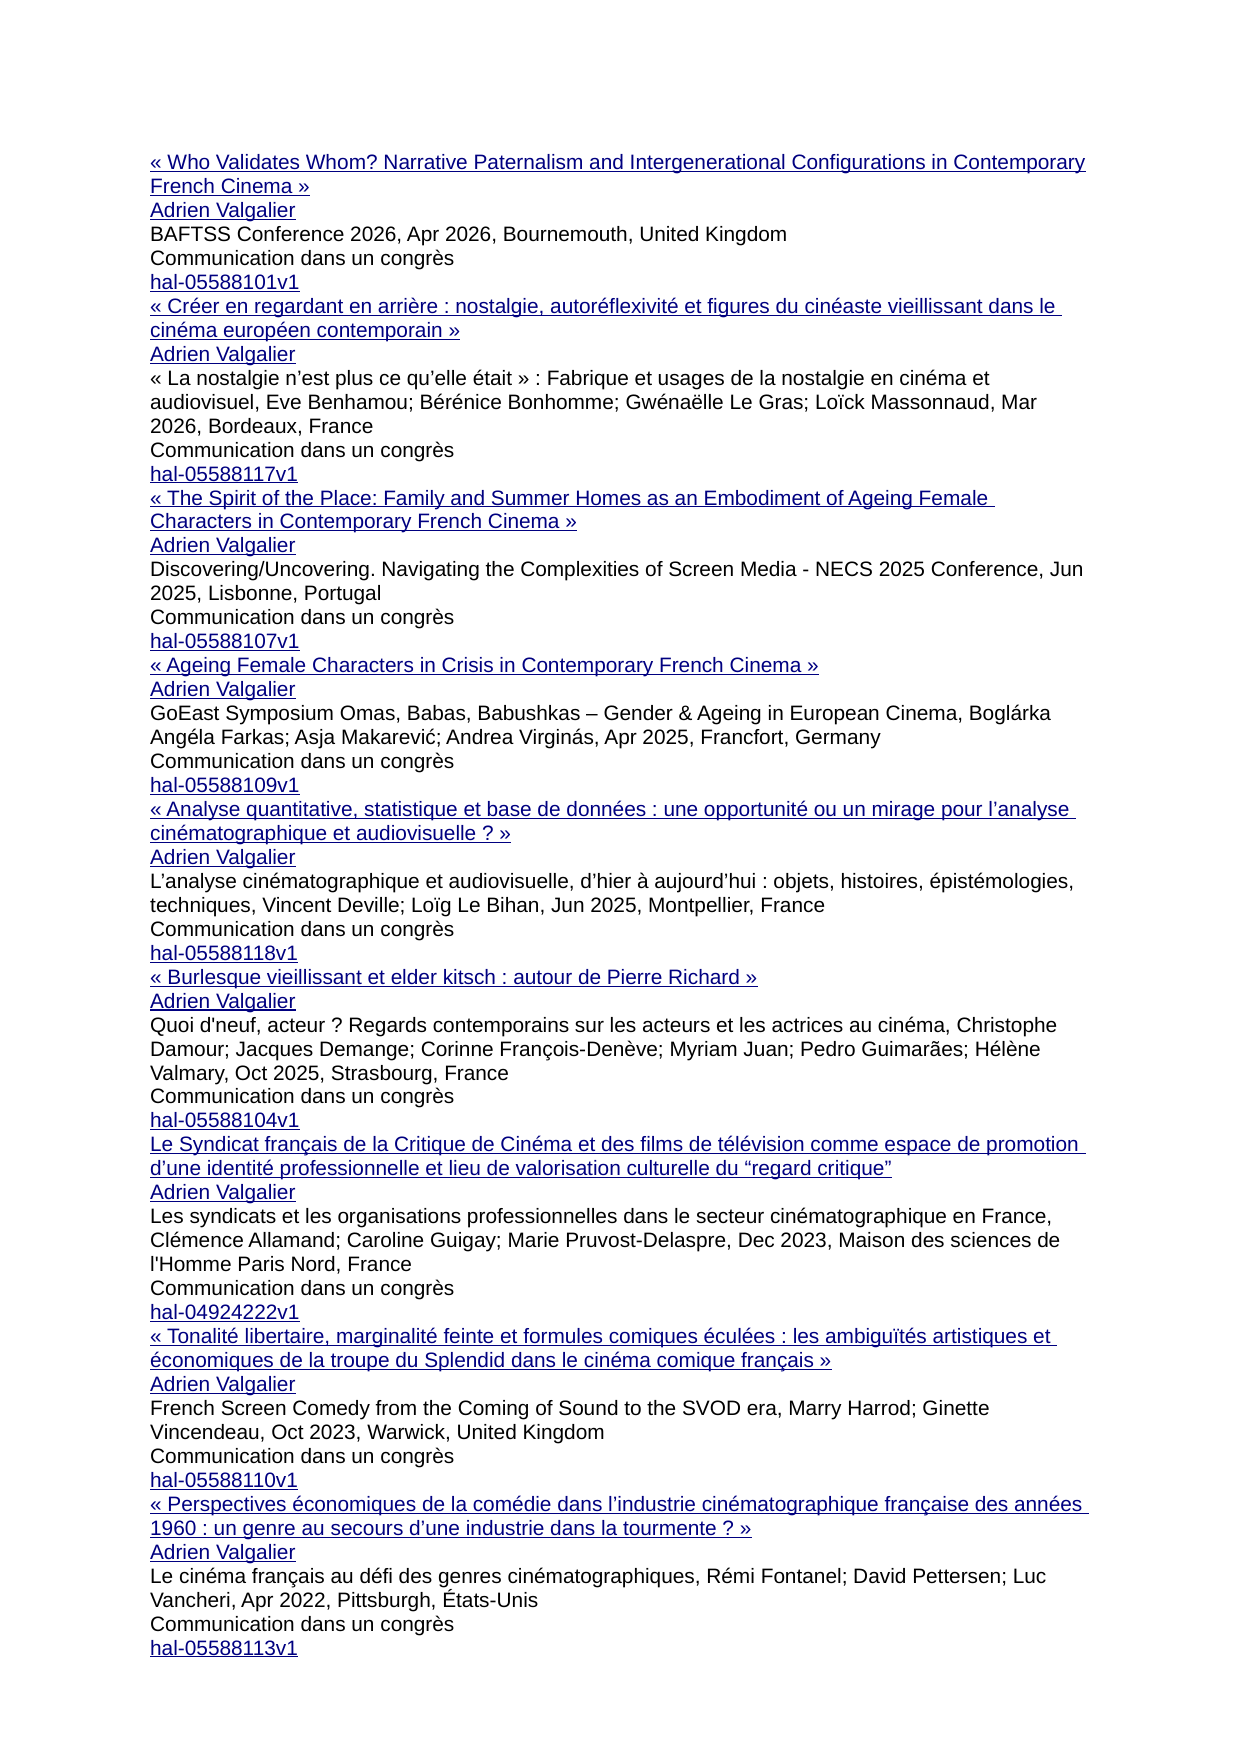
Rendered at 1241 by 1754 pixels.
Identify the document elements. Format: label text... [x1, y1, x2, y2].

table_cell « Créer en regardant en arrière : nostalgie, autoréflexivité et figures du cinéaste vieillissant dans le cinéma européen contemporain » Adrien Valgalier « La nostalgie n’est plus ce qu’elle était » : Fabrique et usages de la nostalgie en cinéma et audiovisuel, Eve Benhamou; Bérénice Bonhomme; Gwénaëlle Le Gras; Loïck Massonnaud, Mar 2026, Bordeaux, France Communication dans un congrès hal-05588117v1 [150, 294, 1090, 485]
table_cell « Analyse quantitative, statistique et base de données : une opportunité ou un mirage pour l’analyse cinématographique et audiovisuelle ? » Adrien Valgalier L’analyse cinématographique et audiovisuelle, d’hier à aujourd’hui : objets, histoires, épistémologies, techniques, Vincent Deville; Loïg Le Bihan, Jun 2025, Montpellier, France Communication dans un congrès hal-05588118v1 [150, 797, 1090, 964]
table_cell « The Spirit of the Place: Family and Summer Homes as an Embodiment of Ageing Female Characters in Contemporary French Cinema » Adrien Valgalier Discovering/Uncovering. Navigating the Complexities of Screen Media - NECS 2025 Conference, Jun 2025, Lisbonne, Portugal Communication dans un congrès hal-05588107v1 [150, 485, 1090, 653]
table_cell « Burlesque vieillissant et elder kitsch : autour de Pierre Richard » Adrien Valgalier Quoi d'neuf, acteur ? Regards contemporains sur les acteurs et les actrices au cinéma, Christophe Damour; Jacques Demange; Corinne François-Denève; Myriam Juan; Pedro Guimarães; Hélène Valmary, Oct 2025, Strasbourg, France Communication dans un congrès hal-05588104v1 [150, 965, 1090, 1132]
table_header « Who Validates Whom? Narrative Paternalism and Intergenerational Configurations in Contemporary French Cinema » Adrien Valgalier BAFTSS Conference 2026, Apr 2026, Bournemouth, United Kingdom Communication dans un congrès hal-05588101v1 [150, 150, 1090, 294]
table_cell Le Syndicat français de la Critique de Cinéma et des films de télévision comme espace de promotion d’une identité professionnelle et lieu de valorisation culturelle du “regard critique” Adrien Valgalier Les syndicats et les organisations professionnelles dans le secteur cinématographique en France, Clémence Allamand; Caroline Guigay; Marie Pruvost-Delaspre, Dec 2023, Maison des sciences de l'Homme Paris Nord, France Communication dans un congrès hal-04924222v1 [150, 1132, 1090, 1324]
table_cell « Ageing Female Characters in Crisis in Contemporary French Cinema » Adrien Valgalier GoEast Symposium Omas, Babas, Babushkas – Gender & Ageing in European Cinema, Boglárka Angéla Farkas; Asja Makarević; Andrea Virginás, Apr 2025, Francfort, Germany Communication dans un congrès hal-05588109v1 [150, 653, 1090, 797]
table_cell « Tonalité libertaire, marginalité feinte et formules comiques éculées : les ambiguïtés artistiques et économiques de la troupe du Splendid dans le cinéma comique français » Adrien Valgalier French Screen Comedy from the Coming of Sound to the SVOD era, Marry Harrod; Ginette Vincendeau, Oct 2023, Warwick, United Kingdom Communication dans un congrès hal-05588110v1 [150, 1324, 1090, 1492]
table_cell « Perspectives économiques de la comédie dans l’industrie cinématographique française des années 1960 : un genre au secours d’une industrie dans la tourmente ? » Adrien Valgalier Le cinéma français au défi des genres cinématographiques, Rémi Fontanel; David Pettersen; Luc Vancheri, Apr 2022, Pittsburgh, États-Unis Communication dans un congrès hal-05588113v1 [150, 1492, 1090, 1659]
